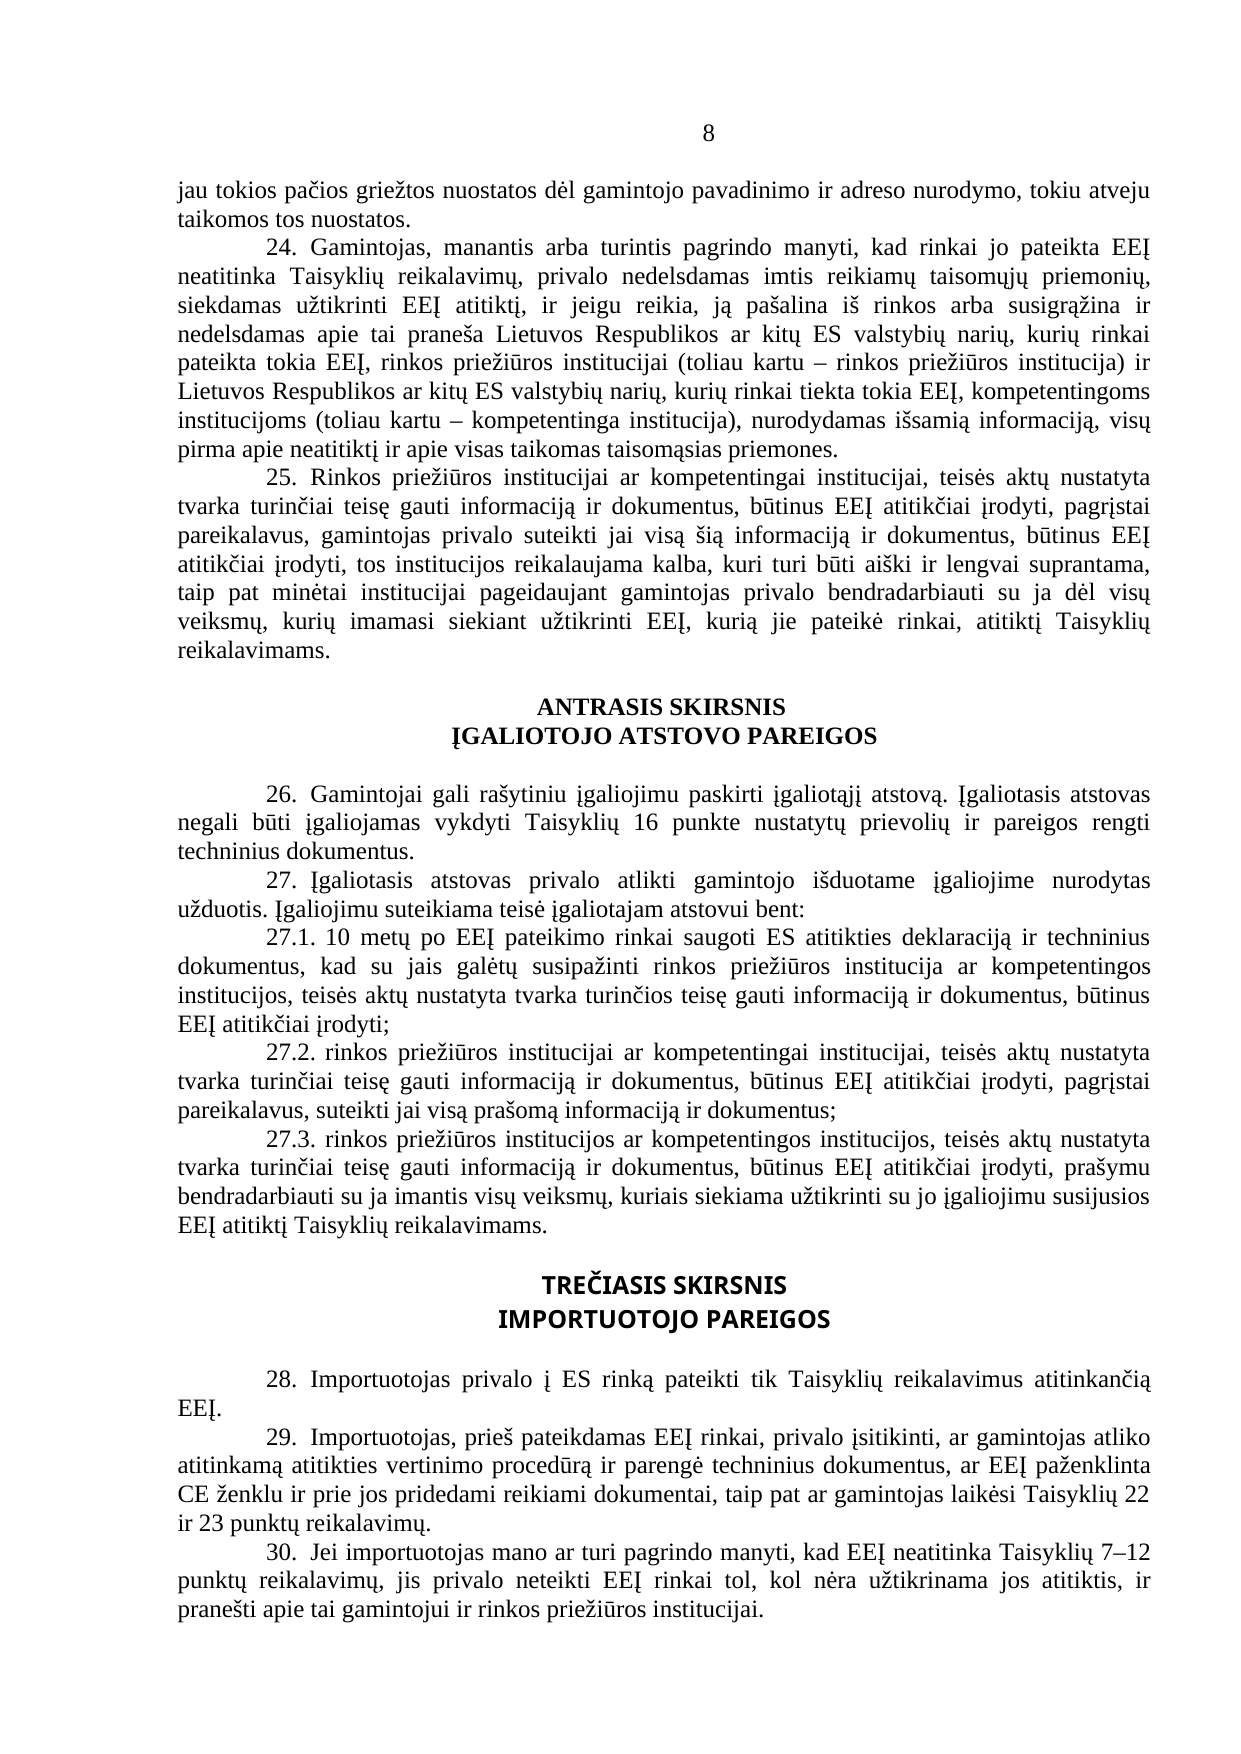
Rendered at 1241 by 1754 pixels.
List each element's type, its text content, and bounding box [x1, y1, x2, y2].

text 30. Jei importuotojas mano ar turi pagrindo manyti, kad EEĮ neatitinka Taisyklių 7–12 punktų reikalavimų, jis privalo neteikti EEĮ rinkai tol, kol nėra užtikrinama jos atitiktis, ir pranešti apie tai gamintojui ir rinkos priežiūros institucijai. [177, 1537, 1152, 1623]
text 27.1. 10 metų po EEĮ pateikimo rinkai saugoti ES atitikties deklaraciją ir techninius dokumentus, kad su jais galėtų susipažinti rinkos priežiūros institucija ar kompetentingos institucijos, teisės aktų nustatyta tvarka turinčios teisę gauti informaciją ir dokumentus, būtinus EEĮ atitikčiai įrodyti; [177, 922, 1152, 1037]
text ĮgaliotOJO atstovO PAREIGOS [177, 721, 1152, 750]
text 29. Importuotojas, prieš pateikdamas EEĮ rinkai, privalo įsitikinti, ar gamintojas atliko atitinkamą atitikties vertinimo procedūrą ir parengė techninius dokumentus, ar EEĮ paženklinta CE ženklu ir prie jos pridedami reikiami dokumentai, taip pat ar gamintojas laikėsi Taisyklių 22 ir 23 punktų reikalavimų. [177, 1422, 1152, 1537]
text 27.3. rinkos priežiūros institucijos ar kompetentingos institucijos, teisės aktų nustatyta tvarka turinčiai teisę gauti informaciją ir dokumentus, būtinus EEĮ atitikčiai įrodyti, prašymu bendradarbiauti su ja imantis visų veiksmų, kuriais siekiama užtikrinti su jo įgaliojimu susijusios EEĮ atitiktį Taisyklių reikalavimams. [177, 1124, 1152, 1239]
text 26. Gamintojai gali rašytiniu įgaliojimu paskirti įgaliotąjį atstovą. Įgaliotasis atstovas negali būti įgaliojamas vykdyti Taisyklių 16 punkte nustatytų prievolių ir pareigos rengti techninius dokumentus. [177, 779, 1152, 865]
text jau tokios pačios griežtos nuostatos dėl gamintojo pavadinimo ir adreso nurodymo, tokiu atveju taikomos tos nuostatos. [177, 175, 1152, 232]
text 25. Rinkos priežiūros institucijai ar kompetentingai institucijai, teisės aktų nustatyta tvarka turinčiai teisę gauti informaciją ir dokumentus, būtinus EEĮ atitikčiai įrodyti, pagrįstai pareikalavus, gamintojas privalo suteikti jai visą šią informaciją ir dokumentus, būtinus EEĮ atitikčiai įrodyti, tos institucijos reikalaujama kalba, kuri turi būti aiški ir lengvai suprantama, taip pat minėtai institucijai pageidaujant gamintojas privalo bendradarbiauti su ja dėl visų veiksmų, kurių imamasi siekiant užtikrinti EEĮ, kurią jie pateikė rinkai, atitiktį Taisyklių reikalavimams. [177, 462, 1152, 664]
text 27. Įgaliotasis atstovas privalo atlikti gamintojo išduotame įgaliojime nurodytas užduotis. Įgaliojimu suteikiama teisė įgaliotajam atstovui bent: [177, 865, 1152, 922]
text 27.2. rinkos priežiūros institucijai ar kompetentingai institucijai, teisės aktų nustatyta tvarka turinčiai teisę gauti informaciją ir dokumentus, būtinus EEĮ atitikčiai įrodyti, pagrįstai pareikalavus, suteikti jai visą prašomą informaciją ir dokumentus; [177, 1037, 1152, 1124]
text 28. Importuotojas privalo į ES rinką pateikti tik Taisyklių reikalavimus atitinkančią EEĮ. [177, 1364, 1152, 1422]
text 24. Gamintojas, manantis arba turintis pagrindo manyti, kad rinkai jo pateikta EEĮ neatitinka Taisyklių reikalavimų, privalo nedelsdamas imtis reikiamų taisomųjų priemonių, siekdamas užtikrinti EEĮ atitiktį, ir jeigu reikia, ją pašalina iš rinkos arba susigrąžina ir nedelsdamas apie tai praneša Lietuvos Respublikos ar kitų ES valstybių narių, kurių rinkai pateikta tokia EEĮ, rinkos priežiūros institucijai (toliau kartu – rinkos priežiūros institucija) ir Lietuvos Respublikos ar kitų ES valstybių narių, kurių rinkai tiekta tokia EEĮ, kompetentingoms institucijoms (toliau kartu – kompetentinga institucija), nurodydamas išsamią informaciją, visų pirma apie neatitiktį ir apie visas taikomas taisomąsias priemones. [177, 232, 1152, 462]
text ImportuotojO pareigos [177, 1301, 1152, 1336]
text ANTRASIS SKIRSNIS [177, 692, 1152, 721]
text TREČIASIS SKIRSNIS [177, 1267, 1152, 1301]
